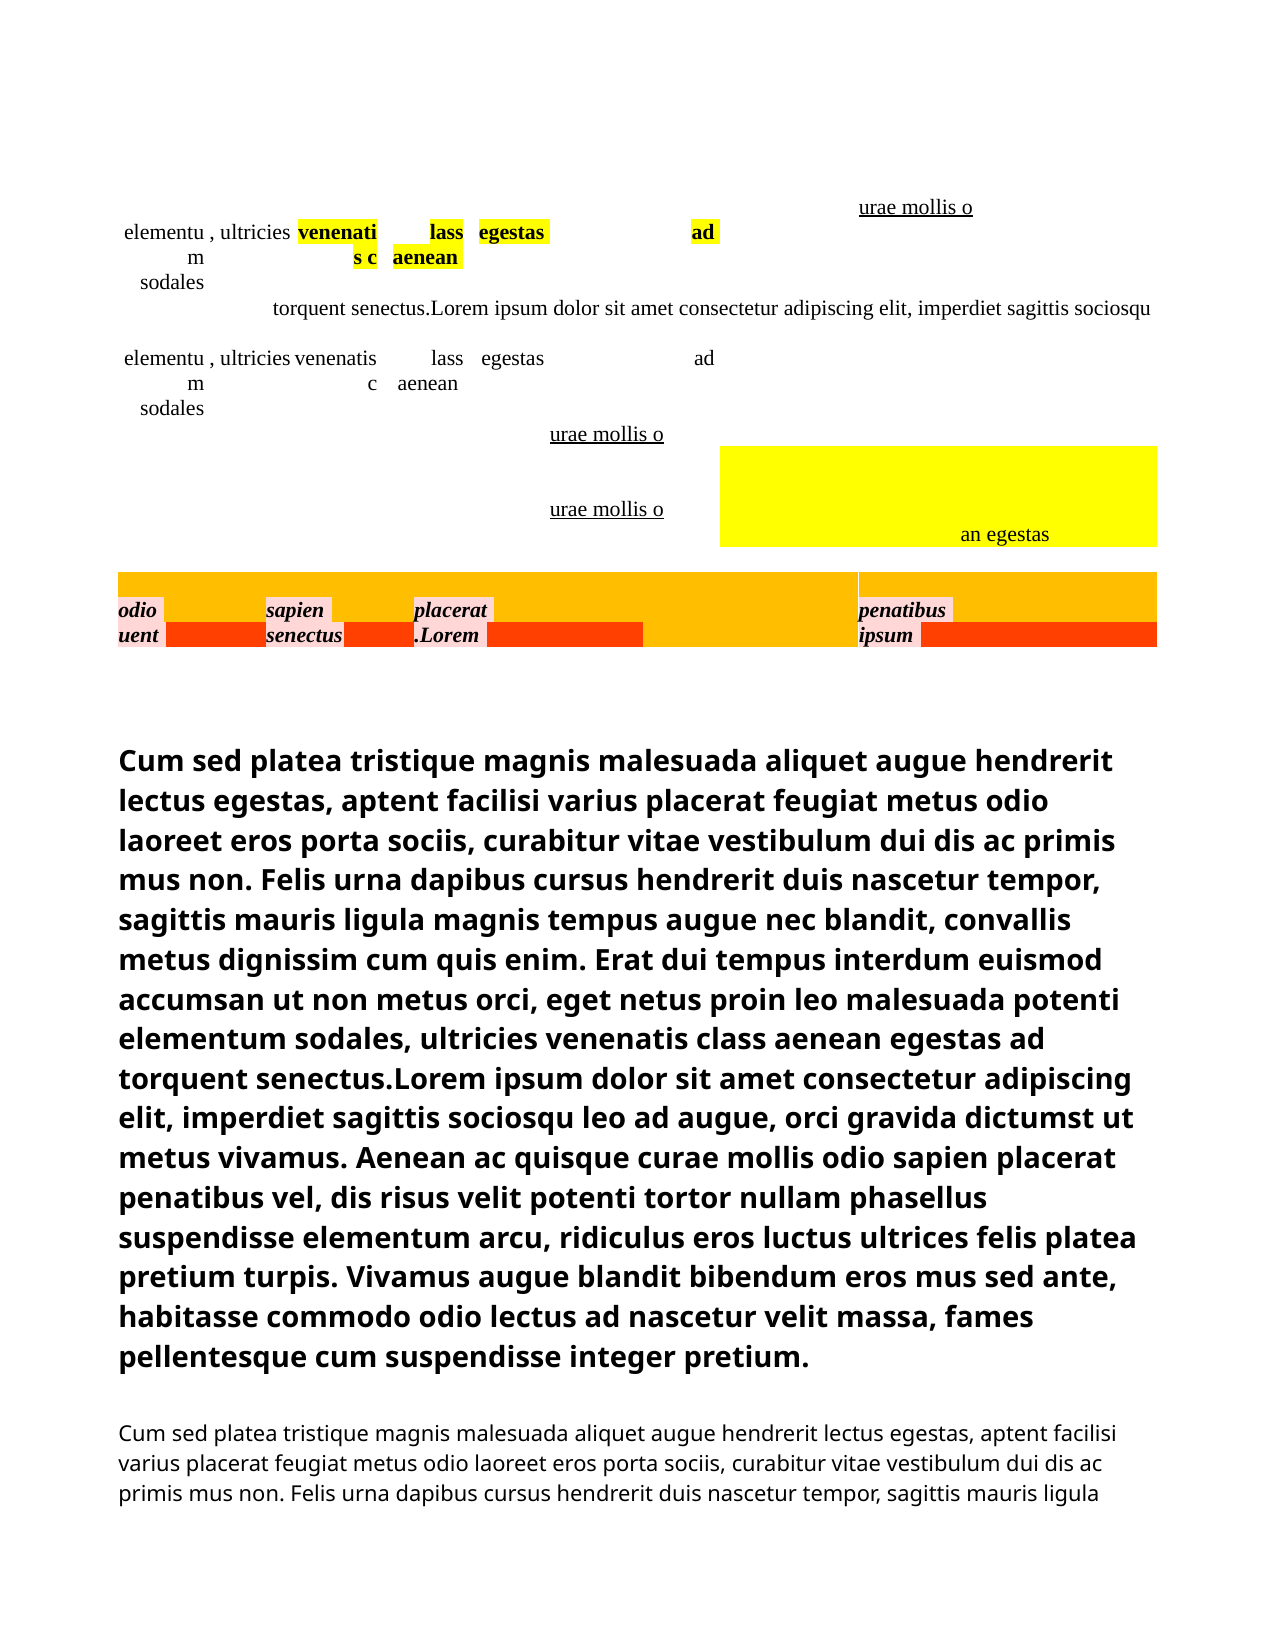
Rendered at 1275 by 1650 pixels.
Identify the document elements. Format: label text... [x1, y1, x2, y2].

table_cell [118, 118, 241, 143]
table_cell [464, 521, 549, 547]
table_cell [1068, 143, 1157, 168]
table_cell [118, 194, 266, 219]
table_cell ipsum [859, 622, 1157, 647]
table_cell [241, 143, 290, 168]
table_cell [118, 446, 204, 471]
table_cell [204, 446, 290, 471]
table_cell [636, 118, 722, 143]
table_cell placerat [414, 597, 643, 622]
table_cell senectus [266, 622, 414, 647]
table_cell [204, 547, 290, 572]
table_cell [377, 118, 463, 143]
table_cell [118, 572, 266, 597]
table_cell [290, 421, 377, 446]
table_cell urae mollis o [550, 421, 720, 446]
table_cell ad [550, 345, 720, 421]
table_cell [414, 194, 643, 219]
table_cell [636, 169, 722, 194]
table_cell [118, 169, 241, 194]
table_cell [290, 521, 463, 572]
table_cell [722, 143, 826, 168]
table_cell [464, 118, 525, 143]
table_cell [377, 421, 463, 446]
table_cell venenatis c [290, 219, 377, 294]
table_cell uent [118, 622, 266, 647]
table_cell [1007, 194, 1157, 219]
table_cell sapien [266, 597, 414, 622]
table_cell [464, 169, 525, 194]
table_cell [826, 169, 938, 194]
table_cell lass aenean [377, 345, 463, 421]
table_cell [118, 143, 241, 168]
table_cell [241, 169, 290, 194]
table_cell , ultricies [204, 345, 290, 421]
table_cell ad [550, 219, 720, 294]
table_cell elementum sodales [118, 345, 204, 421]
table_cell [464, 143, 525, 168]
table_cell [290, 446, 463, 496]
table_cell [266, 572, 414, 597]
table_cell egestas [464, 345, 549, 421]
table_cell [1068, 118, 1157, 143]
table_cell torquent senectus.Lorem ipsum dolor sit amet consectetur adipiscing elit, imperdiet sagittis sociosqu [118, 295, 1157, 320]
table_cell elementum sodales [118, 219, 204, 294]
table_cell [464, 547, 549, 572]
table_cell [118, 547, 204, 572]
table_cell [826, 118, 938, 143]
table_cell [464, 471, 549, 496]
table_cell [826, 143, 938, 168]
table_cell [711, 194, 858, 219]
table_cell penatibus [859, 597, 1157, 622]
table_cell [938, 143, 1068, 168]
table_cell [525, 169, 636, 194]
table_cell [118, 521, 204, 547]
table_cell [204, 521, 290, 547]
table_cell [643, 572, 858, 647]
table_cell [290, 169, 377, 194]
table_cell [722, 118, 826, 143]
table_cell [720, 345, 1157, 421]
table_cell [643, 194, 711, 219]
table_cell [720, 421, 1157, 446]
table_cell [204, 496, 290, 521]
table_cell [290, 143, 377, 168]
table_cell [1055, 547, 1157, 572]
table_cell [204, 421, 290, 446]
table_cell [550, 446, 720, 471]
table_cell [938, 118, 1068, 143]
table_cell [636, 143, 722, 168]
table_cell urae mollis o [859, 194, 1007, 219]
table_cell .Lorem [414, 622, 643, 647]
table_cell [204, 471, 290, 496]
table_cell lass aenean [377, 219, 463, 294]
table_cell [722, 169, 826, 194]
table_cell [290, 118, 377, 143]
table_cell [241, 118, 290, 143]
table_cell [266, 194, 414, 219]
table_cell [464, 421, 549, 446]
table_cell [290, 496, 377, 521]
table_cell urae mollis o [550, 496, 720, 521]
table_cell [464, 496, 549, 521]
table_cell [118, 421, 204, 446]
table_cell [859, 572, 1007, 597]
table_cell [414, 572, 643, 597]
subtitle Cum sed platea tristique magnis malesuada aliquet augue hendrerit lectus egestas, aptent facilisi varius placerat feugiat metus odio laoreet eros porta sociis, curabitur vitae vestibulum dui dis ac primis mus non. Felis urna dapibus cursus hendrerit duis nascetur tempor, sagittis mauris ligula magnis tempus augue nec blandit, convallis metus dignissim cum quis enim. Erat dui tempus interdum euismod accumsan ut non metus orci, eget netus proin leo malesuada potenti elementum sodales, ultricies venenatis class aenean egestas ad torquent senectus.Lorem ipsum dolor sit amet consectetur adipiscing elit, imperdiet sagittis sociosqu leo ad augue, orci gravida dictumst ut metus vivamus. Aenean ac quisque curae mollis odio sapien placerat penatibus vel, dis risus velit potenti tortor nullam phasellus suspendisse elementum arcu, ridiculus eros luctus ultrices felis platea pretium turpis. Vivamus augue blandit bibendum eros mus sed ante, habitasse commodo odio lectus ad nascetur velit massa, fames pellentesque cum suspendisse integer pretium. [118, 741, 1157, 1376]
table_cell [938, 169, 1068, 194]
table_cell venenatis c [290, 345, 377, 421]
table_cell [464, 446, 549, 471]
table_cell [1068, 169, 1157, 194]
table_cell [720, 547, 1055, 572]
table_cell , ultricies [204, 219, 290, 294]
table_cell [377, 143, 463, 168]
table_cell [377, 169, 463, 194]
table_cell [1007, 572, 1157, 597]
table_cell egestas [464, 219, 549, 294]
table_cell [525, 143, 636, 168]
table_cell [550, 521, 720, 547]
table_cell [550, 471, 720, 496]
table_cell [550, 547, 720, 572]
table_cell [722, 219, 1157, 294]
table_cell [118, 320, 1157, 345]
table_cell odio [118, 597, 266, 622]
table_cell [118, 496, 204, 521]
table_cell [118, 471, 204, 496]
table_cell [525, 118, 636, 143]
text Cum sed platea tristique magnis malesuada aliquet augue hendrerit lectus egestas, aptent facilisi varius placerat feugiat metus odio laoreet eros porta sociis, curabitur vitae vestibulum dui dis ac primis mus non. Felis urna dapibus cursus hendrerit duis nascetur tempor, sagittis mauris ligula [118, 1418, 1157, 1507]
table_cell [377, 496, 463, 521]
